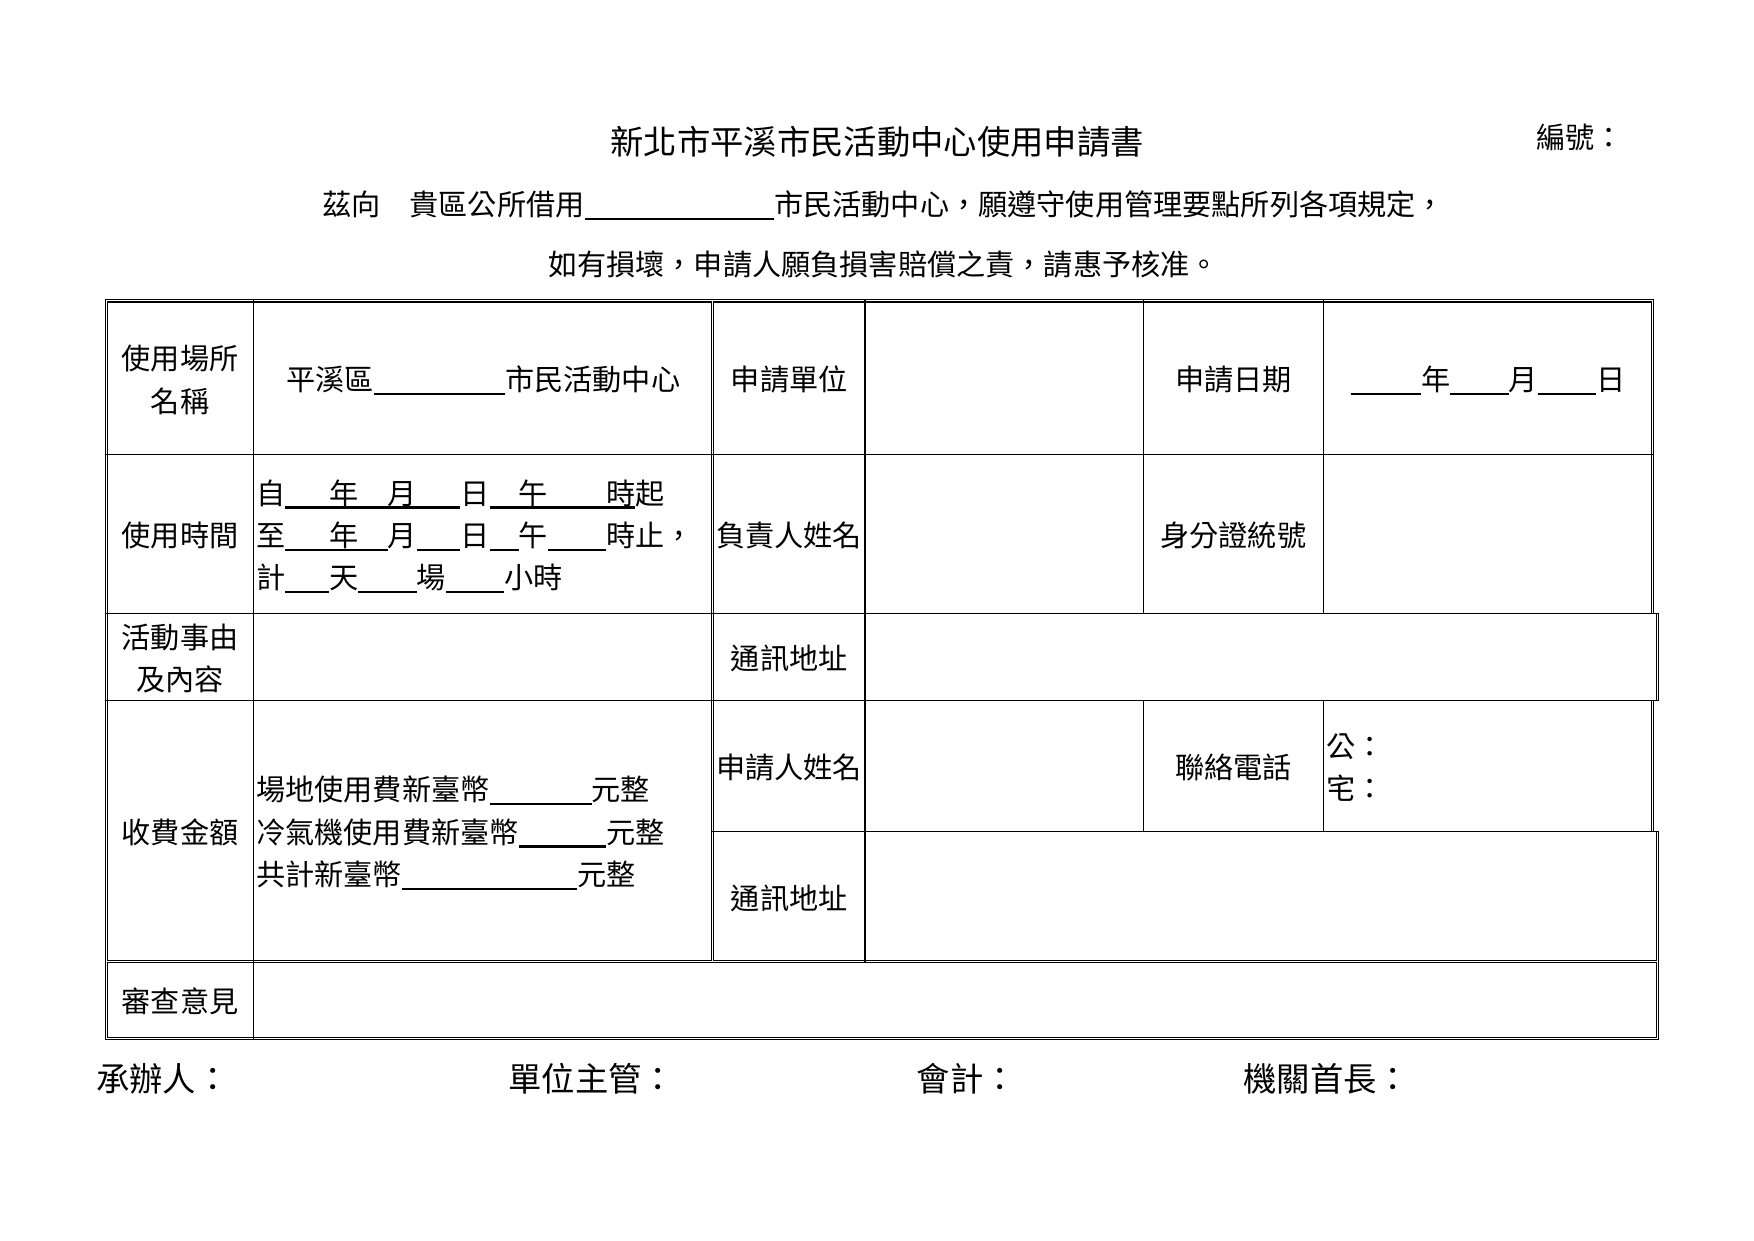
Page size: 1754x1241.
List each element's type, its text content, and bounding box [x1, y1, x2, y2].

table_cell [96, 831, 105, 960]
table_header 使用場所名稱 [108, 303, 253, 454]
table_header [96, 299, 105, 454]
table_cell 審查意見 [108, 963, 253, 1037]
table_cell [254, 963, 1656, 1037]
table_cell 承辦人： [96, 1037, 508, 1101]
table_cell [96, 613, 105, 700]
table_cell [96, 960, 105, 1037]
text 新北市平溪市民活動中心使用申請書 [118, 107, 1671, 201]
table_cell [866, 701, 1143, 831]
table_cell [866, 455, 1143, 613]
table_cell 單位主管： [508, 1040, 917, 1101]
table_cell [1654, 701, 1658, 831]
table_header [1654, 299, 1658, 454]
table_cell 通訊地址 [714, 832, 864, 960]
table_cell 身分證統號 [1144, 455, 1323, 613]
table_cell 公： 宅： [1324, 701, 1651, 831]
text 茲向 貴區公所借用 市民活動中心，願遵守使用管理要點所列各項規定， [131, 178, 1636, 224]
table_cell 場地使用費新臺幣 元整 冷氣機使用費新臺幣 元整 共計新臺幣 元整 [254, 701, 711, 960]
table_header 平溪區 市民活動中心 [254, 303, 711, 454]
table_cell 活動事由及內容 [108, 614, 253, 700]
table_cell [254, 614, 711, 700]
table_header 申請日期 [1144, 303, 1323, 454]
table_cell [1324, 455, 1651, 613]
text 如有損壞，申請人願負損害賠償之責，請惠予核准。 [131, 239, 1636, 285]
table_cell 通訊地址 [714, 614, 864, 700]
table_cell 機關首長： [1243, 1040, 1647, 1101]
table_cell 申請人姓名 [714, 701, 864, 831]
table_cell [866, 614, 1656, 700]
table_header [866, 303, 1143, 454]
table_header 申請單位 [714, 303, 864, 454]
table_cell 會計： [917, 1040, 1243, 1101]
table_cell 負責人姓名 [714, 455, 864, 613]
table_cell [866, 832, 1656, 960]
text 編號： [1536, 114, 1656, 157]
table_cell 使用時間 [108, 455, 253, 613]
table_cell 收費金額 [108, 701, 253, 960]
table_cell [96, 700, 105, 831]
table_cell [1654, 454, 1658, 613]
table_cell 自 年 月 日 午 時起 至 年 月 日 午 時止， 計 天 場 小時 [254, 455, 711, 613]
table_cell [1647, 1040, 1658, 1101]
table_header 年 月 日 [1324, 303, 1651, 454]
table_cell 聯絡電話 [1144, 701, 1323, 831]
table_cell [96, 454, 105, 613]
